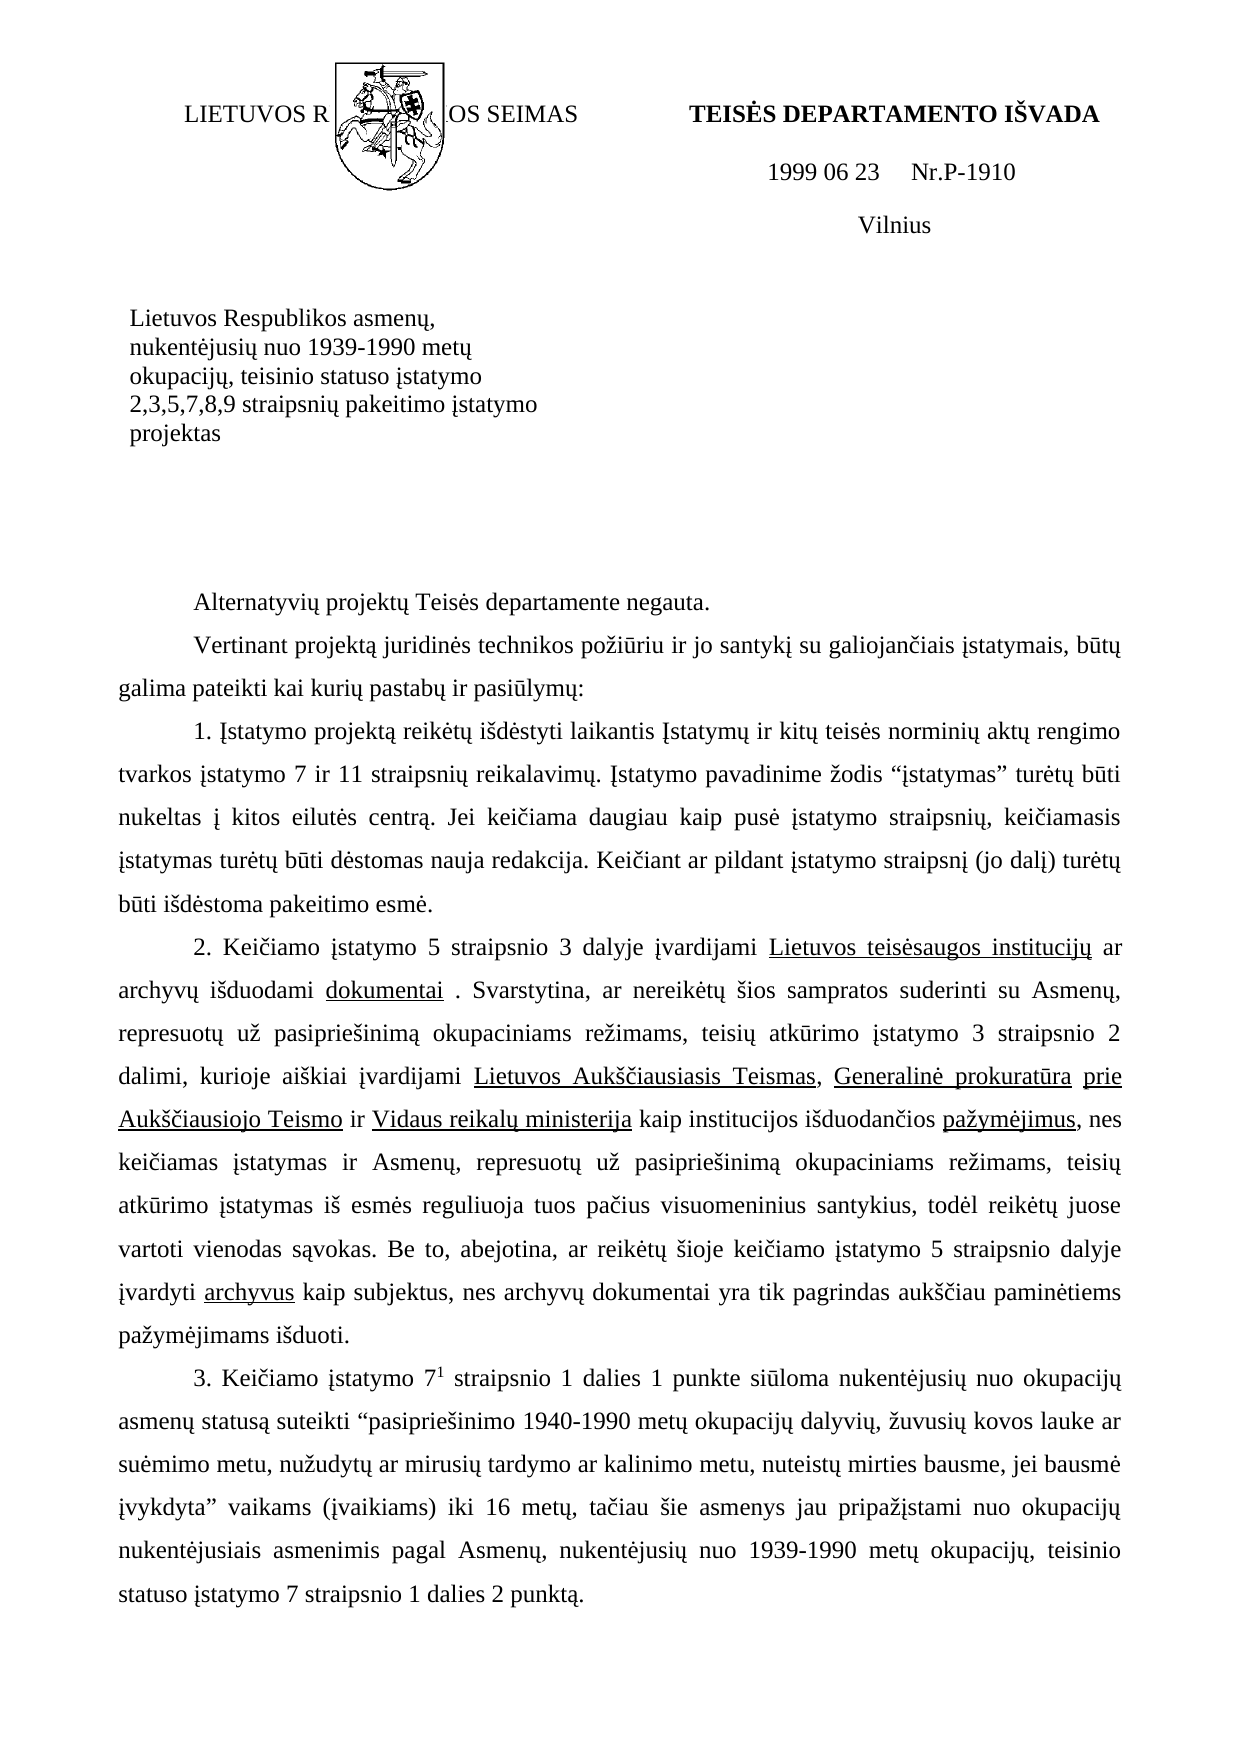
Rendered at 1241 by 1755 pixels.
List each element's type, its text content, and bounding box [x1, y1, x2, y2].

text 3. Keičiamo įstatymo 71 straipsnio 1 dalies 1 punkte siūloma nukentėjusių nuo okupacijų asmenų statusą suteikti “pasipriešinimo 1940-1990 metų okupacijų dalyvių, žuvusių kovos lauke ar suėmimo metu, nužudytų ar mirusių tardymo ar kalinimo metu, nuteistų mirties bausme, jei bausmė įvykdyta” vaikams (įvaikiams) iki 16 metų, tačiau šie asmenys jau pripažįstami nuo okupacijų nukentėjusiais asmenimis pagal Asmenų, nukentėjusių nuo 1939-1990 metų okupacijų, teisinio statuso įstatymo 7 straipsnio 1 dalies 2 punktą. [118, 1363, 1122, 1607]
table_cell [572, 253, 1144, 544]
table_header TEISĖS DEPARTAMENTO IŠVADA 1999 06 23 Nr.P-1910 Vilnius [644, 99, 1144, 253]
text Alternatyvių projektų Teisės departamente negauta. [118, 587, 1122, 616]
table_cell Lietuvos Respublikos asmenų, nukentėjusių nuo 1939-1990 metų okupacijų, teisinio statuso įstatymo 2,3,5,7,8,9 straipsnių pakeitimo įstatymo projektas [118, 253, 572, 544]
text 1. Įstatymo projektą reikėtų išdėstyti laikantis Įstatymų ir kitų teisės norminių aktų rengimo tvarkos įstatymo 7 ir 11 straipsnių reikalavimų. Įstatymo pavadinime žodis “įstatymas” turėtų būti nukeltas į kitos eilutės centrą. Jei keičiama daugiau kaip pusė įstatymo straipsnių, keičiamasis įstatymas turėtų būti dėstomas nauja redakcija. Keičiant ar pildant įstatymo straipsnį (jo dalį) turėtų būti išdėstoma pakeitimo esmė. [118, 716, 1122, 917]
text Vertinant projektą juridinės technikos požiūriu ir jo santykį su galiojančiais įstatymais, būtų galima pateikti kai kurių pastabų ir pasiūlymų: [118, 630, 1122, 702]
text 2. Keičiamo įstatymo 5 straipsnio 3 dalyje įvardijami Lietuvos teisėsaugos institucijų ar archyvų išduodami dokumentai . Svarstytina, ar nereikėtų šios sampratos suderinti su Asmenų, represuotų už pasipriešinimą okupaciniams režimams, teisių atkūrimo įstatymo 3 straipsnio 2 dalimi, kurioje aiškiai įvardijami Lietuvos Aukščiausiasis Teismas, Generalinė prokuratūra prie Aukščiausiojo Teismo ir Vidaus reikalų ministerija kaip institucijos išduodančios pažymėjimus, nes keičiamas įstatymas ir Asmenų, represuotų už pasipriešinimą okupaciniams režimams, teisių atkūrimo įstatymas iš esmės reguliuoja tuos pačius visuomeninius santykius, todėl reikėtų juose vartoti vienodas sąvokas. Be to, abejotina, ar reikėtų šioje keičiamo įstatymo 5 straipsnio dalyje įvardyti archyvus kaip subjektus, nes archyvų dokumentai yra tik pagrindas aukščiau paminėtiems pažymėjimams išduoti. [118, 932, 1122, 1349]
table_header LIETUVOS RESPUBLIKOS SEIMAS [118, 99, 644, 253]
